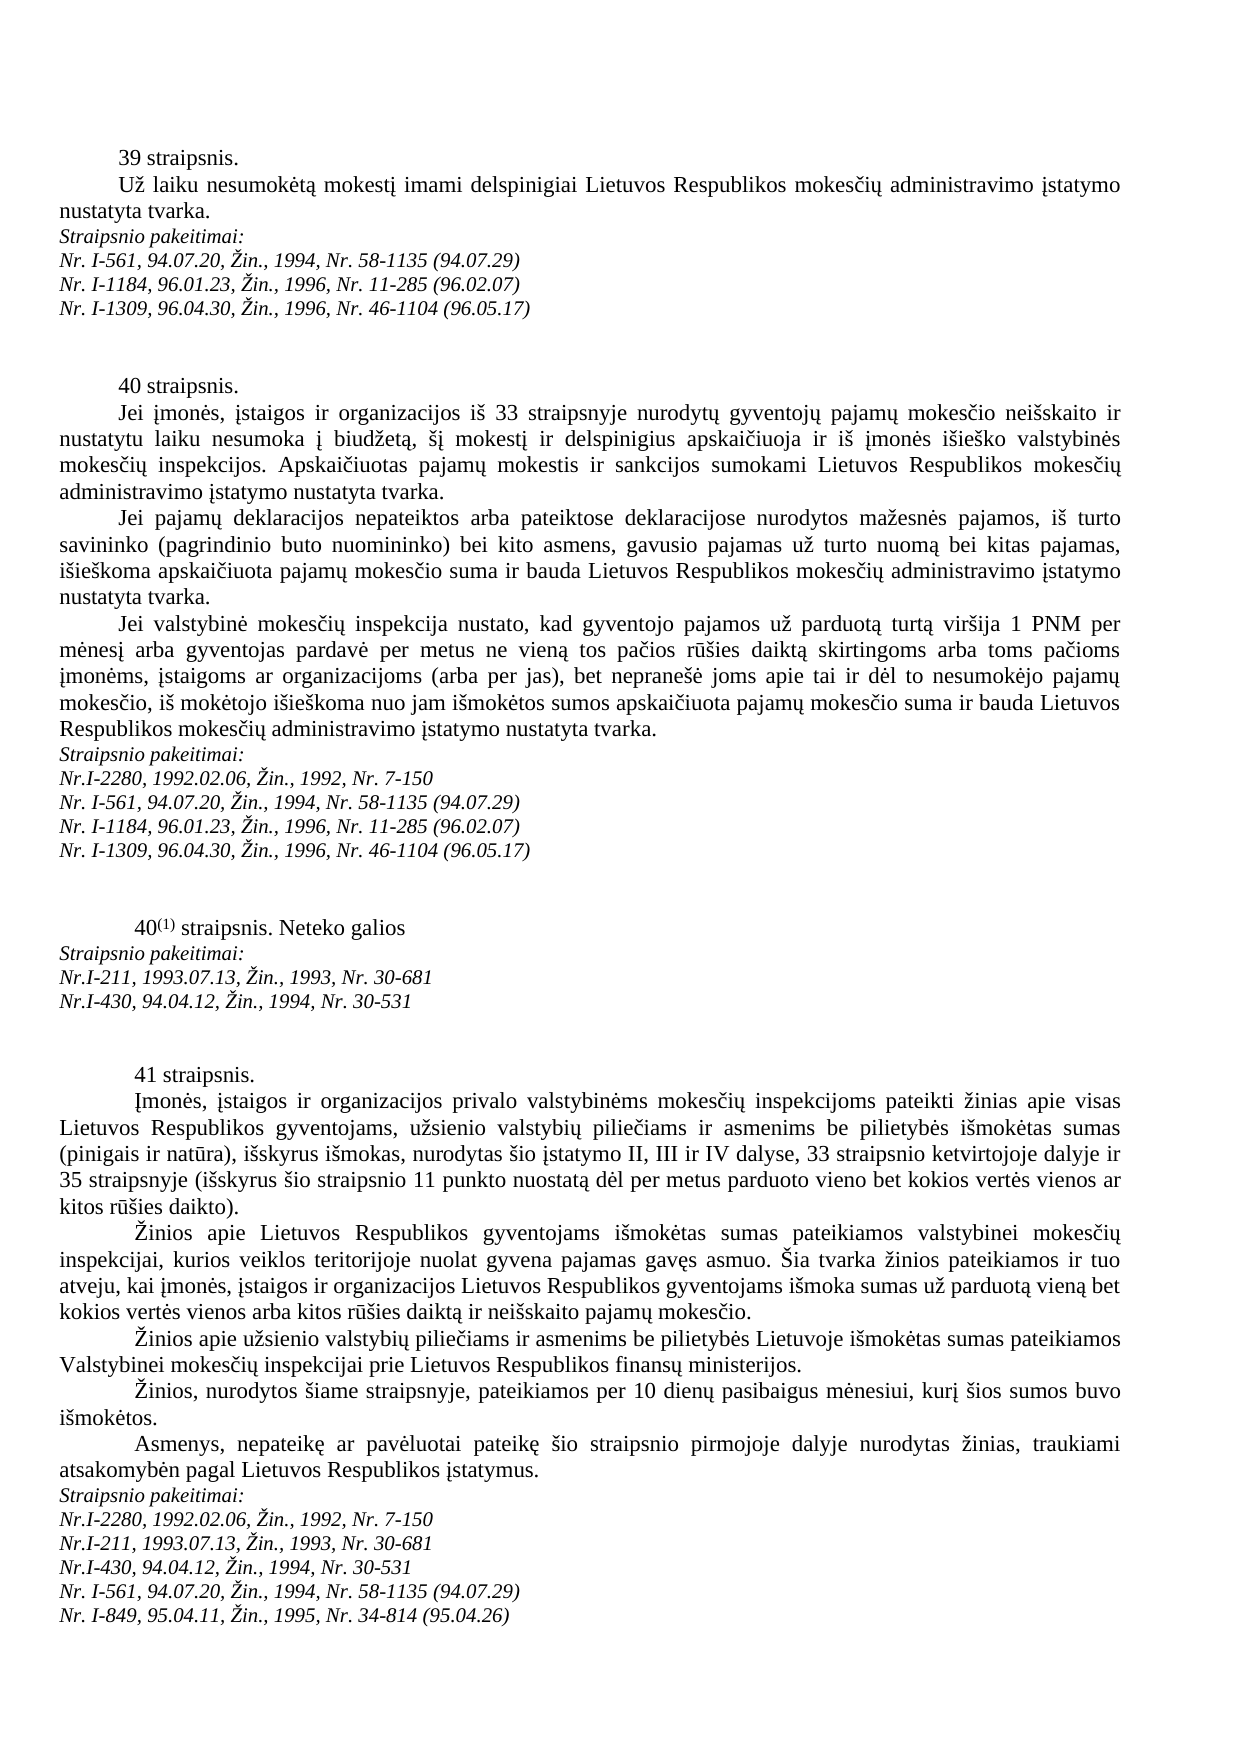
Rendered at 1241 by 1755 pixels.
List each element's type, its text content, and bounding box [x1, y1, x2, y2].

text Asmenys, nepateikę ar pavėluotai pateikę šio straipsnio pirmojoje dalyje nurodytas žinias, traukiami atsakomybėn pagal Lietuvos Respublikos įstatymus. [59, 1430, 1122, 1483]
text 40 straipsnis. [59, 372, 1122, 399]
text Nr. I-561, 94.07.20, Žin., 1994, Nr. 58-1135 (94.07.29) [59, 789, 1122, 814]
text Žinios apie Lietuvos Respublikos gyventojams išmokėtas sumas pateikiamos valstybinei mokesčių inspekcijai, kurios veiklos teritorijoje nuolat gyvena pajamas gavęs asmuo. Šia tvarka žinios pateikiamos ir tuo atveju, kai įmonės, įstaigos ir organizacijos Lietuvos Respublikos gyventojams išmoka sumas už parduotą vieną bet kokios vertės vienos arba kitos rūšies daiktą ir neišskaito pajamų mokesčio. [59, 1219, 1122, 1325]
text Nr. I-561, 94.07.20, Žin., 1994, Nr. 58-1135 (94.07.29) [59, 248, 1122, 272]
text Nr. I-849, 95.04.11, Žin., 1995, Nr. 34-814 (95.04.26) [59, 1603, 1122, 1627]
text Nr.I-2280, 1992.02.06, Žin., 1992, Nr. 7-150 [59, 766, 1122, 789]
text 39 straipsnis. [59, 144, 1122, 171]
text Jei pajamų deklaracijos nepateiktos arba pateiktose deklaracijose nurodytos mažesnės pajamos, iš turto savininko (pagrindinio buto nuomininko) bei kito asmens, gavusio pajamas už turto nuomą bei kitas pajamas, išieškoma apskaičiuota pajamų mokesčio suma ir bauda Lietuvos Respublikos mokesčių administravimo įstatymo nustatyta tvarka. [59, 504, 1122, 610]
text Įmonės, įstaigos ir organizacijos privalo valstybinėms mokesčių inspekcijoms pateikti žinias apie visas Lietuvos Respublikos gyventojams, užsienio valstybių piliečiams ir asmenims be pilietybės išmokėtas sumas (pinigais ir natūra), išskyrus išmokas, nurodytas šio įstatymo II, III ir IV dalyse, 33 straipsnio ketvirtojoje dalyje ir 35 straipsnyje (išskyrus šio straipsnio 11 punkto nuostatą dėl per metus parduoto vieno bet kokios vertės vienos ar kitos rūšies daikto). [59, 1087, 1122, 1219]
text Nr.I-211, 1993.07.13, Žin., 1993, Nr. 30-681 [59, 1531, 1122, 1555]
text Nr.I-2280, 1992.02.06, Žin., 1992, Nr. 7-150 [59, 1507, 1122, 1531]
text Nr.I-211, 1993.07.13, Žin., 1993, Nr. 30-681 [59, 965, 1122, 989]
text Straipsnio pakeitimai: [59, 741, 1122, 766]
text Nr. I-1184, 96.01.23, Žin., 1996, Nr. 11-285 (96.02.07) [59, 814, 1122, 838]
text Straipsnio pakeitimai: [59, 223, 1122, 248]
text Nr. I-1309, 96.04.30, Žin., 1996, Nr. 46-1104 (96.05.17) [59, 838, 1122, 862]
text Straipsnio pakeitimai: [59, 1483, 1122, 1507]
text 41 straipsnis. [59, 1061, 1122, 1087]
text 40(1) straipsnis. Neteko galios [59, 914, 1122, 941]
text Jei valstybinė mokesčių inspekcija nustato, kad gyventojo pajamos už parduotą turtą viršija 1 PNM per mėnesį arba gyventojas pardavė per metus ne vieną tos pačios rūšies daiktą skirtingoms arba toms pačioms įmonėms, įstaigoms ar organizacijoms (arba per jas), bet nepranešė joms apie tai ir dėl to nesumokėjo pajamų mokesčio, iš mokėtojo išieškoma nuo jam išmokėtos sumos apskaičiuota pajamų mokesčio suma ir bauda Lietuvos Respublikos mokesčių administravimo įstatymo nustatyta tvarka. [59, 610, 1122, 741]
text Žinios apie užsienio valstybių piliečiams ir asmenims be pilietybės Lietuvoje išmokėtas sumas pateikiamos Valstybinei mokesčių inspekcijai prie Lietuvos Respublikos finansų ministerijos. [59, 1325, 1122, 1377]
text Straipsnio pakeitimai: [59, 941, 1122, 965]
text Nr.I-430, 94.04.12, Žin., 1994, Nr. 30-531 [59, 1555, 1122, 1579]
text Nr. I-1184, 96.01.23, Žin., 1996, Nr. 11-285 (96.02.07) [59, 272, 1122, 296]
text Jei įmonės, įstaigos ir organizacijos iš 33 straipsnyje nurodytų gyventojų pajamų mokesčio neišskaito ir nustatytu laiku nesumoka į biudžetą, šį mokestį ir delspinigius apskaičiuoja ir iš įmonės išieško valstybinės mokesčių inspekcijos. Apskaičiuotas pajamų mokestis ir sankcijos sumokami Lietuvos Respublikos mokesčių administravimo įstatymo nustatyta tvarka. [59, 399, 1122, 504]
text Už laiku nesumokėtą mokestį imami delspinigiai Lietuvos Respublikos mokesčių administravimo įstatymo nustatyta tvarka. [59, 171, 1122, 223]
text Žinios, nurodytos šiame straipsnyje, pateikiamos per 10 dienų pasibaigus mėnesiui, kurį šios sumos buvo išmokėtos. [59, 1377, 1122, 1430]
text Nr. I-561, 94.07.20, Žin., 1994, Nr. 58-1135 (94.07.29) [59, 1579, 1122, 1603]
text Nr. I-1309, 96.04.30, Žin., 1996, Nr. 46-1104 (96.05.17) [59, 296, 1122, 320]
text Nr.I-430, 94.04.12, Žin., 1994, Nr. 30-531 [59, 989, 1122, 1013]
